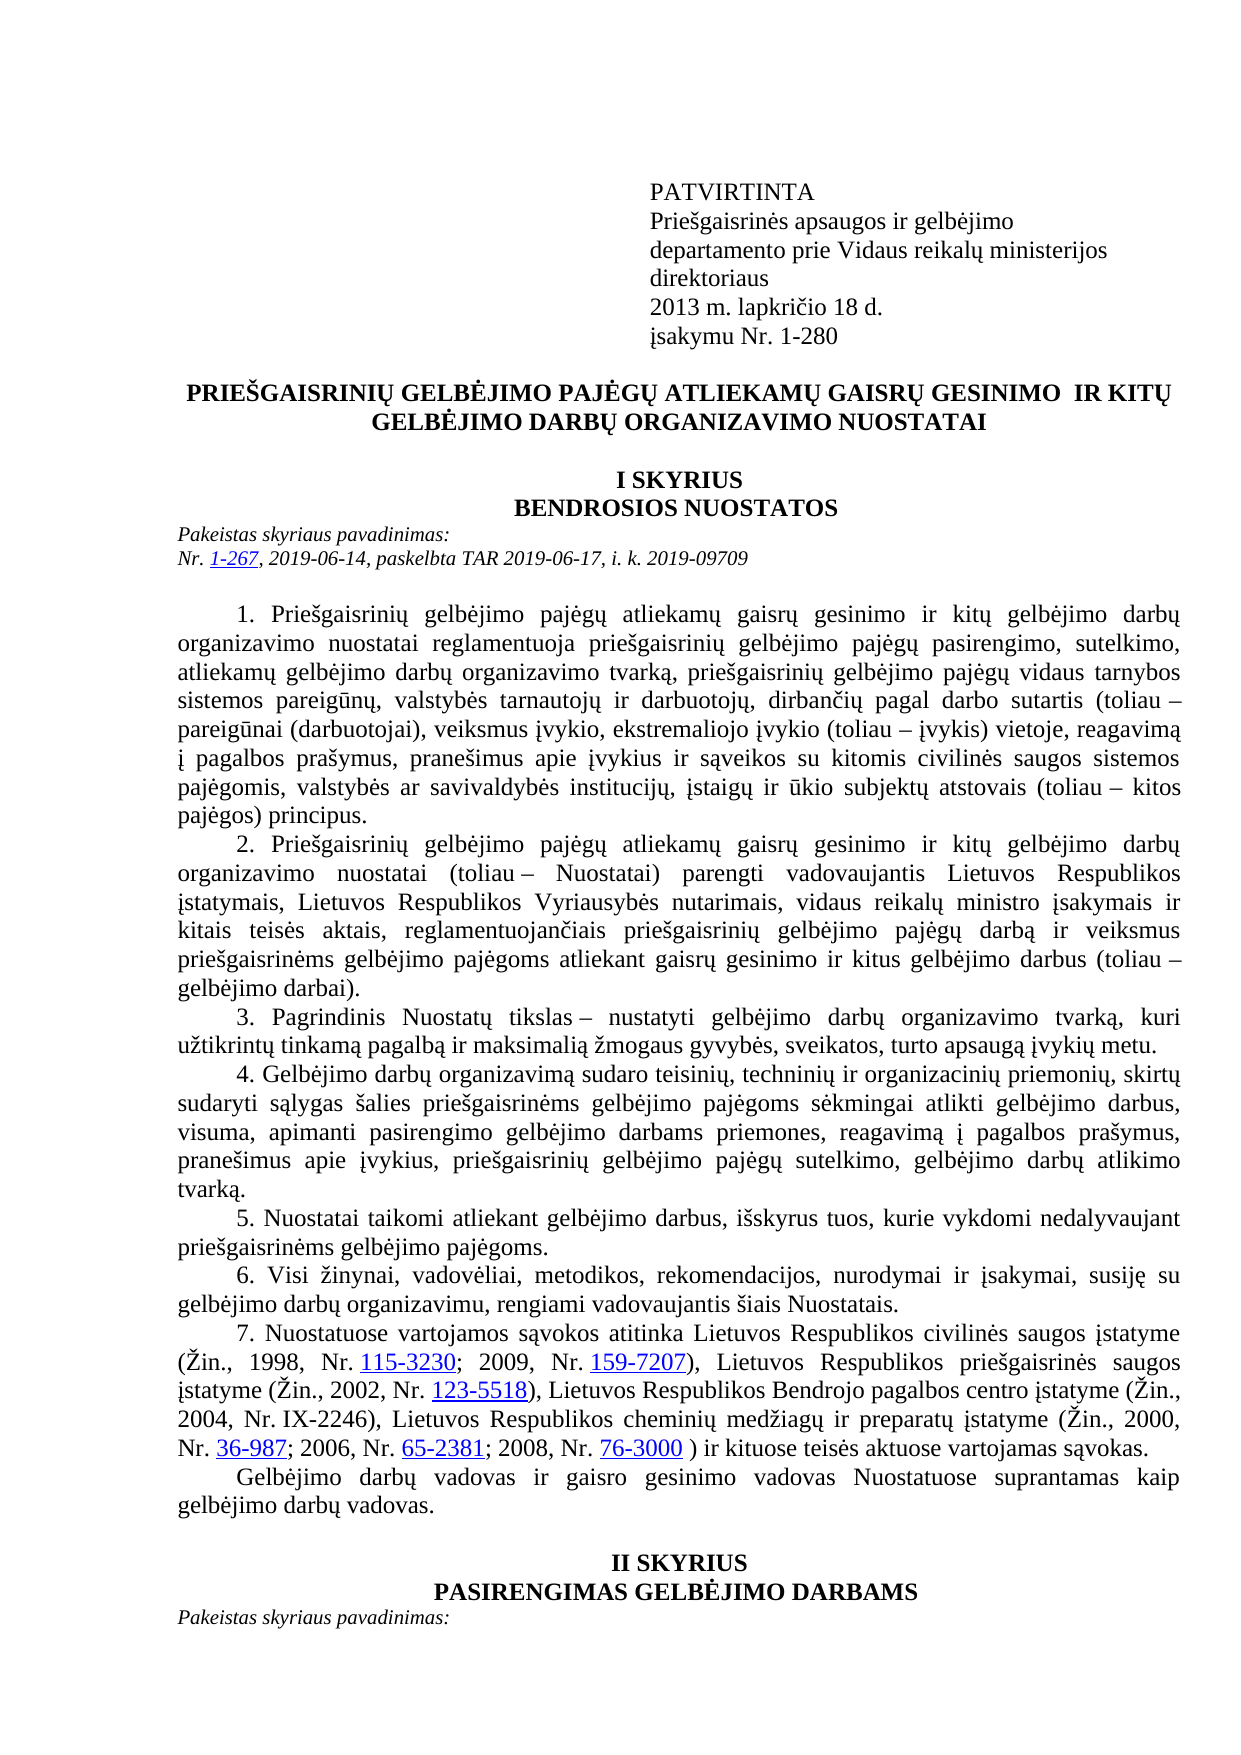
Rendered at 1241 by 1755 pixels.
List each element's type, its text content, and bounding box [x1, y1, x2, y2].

text departamento prie Vidaus reikalų ministerijos [649, 235, 1181, 263]
text I SKYRIUS BENDROSIOS NUOSTATOS [177, 465, 1181, 522]
text Nr. 1-267, 2019-06-14, paskelbta TAR 2019-06-17, i. k. 2019-09709 [177, 546, 1181, 570]
text Gelbėjimo darbų vadovas ir gaisro gesinimo vadovas Nuostatuose suprantamas kaip gelbėjimo darbų vadovas. [177, 1462, 1181, 1519]
text įsakymu Nr. 1-280 [649, 321, 1181, 350]
text 6. Visi žinynai, vadovėliai, metodikos, rekomendacijos, nurodymai ir įsakymai, susiję su gelbėjimo darbų organizavimu, rengiami vadovaujantis šiais Nuostatais. [177, 1260, 1181, 1318]
text 5. Nuostatai taikomi atliekant gelbėjimo darbus, išskyrus tuos, kurie vykdomi nedalyvaujant priešgaisrinėms gelbėjimo pajėgoms. [177, 1203, 1181, 1260]
text 1. Priešgaisrinių gelbėjimo pajėgų atliekamų gaisrų gesinimo ir kitų gelbėjimo darbų organizavimo nuostatai reglamentuoja priešgaisrinių gelbėjimo pajėgų pasirengimo, sutelkimo, atliekamų gelbėjimo darbų organizavimo tvarką, priešgaisrinių gelbėjimo pajėgų vidaus tarnybos sistemos pareigūnų, valstybės tarnautojų ir darbuotojų, dirbančių pagal darbo sutartis (toliau – pareigūnai (darbuotojai), veiksmus įvykio, ekstremaliojo įvykio (toliau – įvykis) vietoje, reagavimą į pagalbos prašymus, pranešimus apie įvykius ir sąveikos su kitomis civilinės saugos sistemos pajėgomis, valstybės ar savivaldybės institucijų, įstaigų ir ūkio subjektų atstovais (toliau – kitos pajėgos) principus. [177, 599, 1181, 829]
text II SKYRIUS PASIRENGIMAS GELBĖJIMO DARBAMS [177, 1548, 1181, 1605]
text Pakeistas skyriaus pavadinimas: [177, 1605, 1181, 1629]
text Pakeistas skyriaus pavadinimas: [177, 522, 1181, 546]
text priešgaisrinių gelbėjimo pajėgų atliekamų GAISRŲ GESINIMO IR KITŲ gelbėjimo darbų organizavimo nuOSTATAI [177, 378, 1181, 436]
text Priešgaisrinės apsaugos ir gelbėjimo [649, 206, 1181, 235]
text 3. Pagrindinis Nuostatų tikslas – nustatyti gelbėjimo darbų organizavimo tvarką, kuri užtikrintų tinkamą pagalbą ir maksimalią žmogaus gyvybės, sveikatos, turto apsaugą įvykių metu. [177, 1002, 1181, 1059]
text 7. Nuostatuose vartojamos sąvokos atitinka Lietuvos Respublikos civilinės saugos įstatyme (Žin., 1998, Nr. 115-3230; 2009, Nr. 159-7207), Lietuvos Respublikos priešgaisrinės saugos įstatyme (Žin., 2002, Nr. 123-5518), Lietuvos Respublikos Bendrojo pagalbos centro įstatyme (Žin., 2004, Nr. IX-2246), Lietuvos Respublikos cheminių medžiagų ir preparatų įstatyme (Žin., 2000, Nr. 36-987; 2006, Nr. 65-2381; 2008, Nr. 76-3000 ) ir kituose teisės aktuose vartojamas sąvokas. [177, 1318, 1181, 1462]
text 4. Gelbėjimo darbų organizavimą sudaro teisinių, techninių ir organizacinių priemonių, skirtų sudaryti sąlygas šalies priešgaisrinėms gelbėjimo pajėgoms sėkmingai atlikti gelbėjimo darbus, visuma, apimanti pasirengimo gelbėjimo darbams priemones, reagavimą į pagalbos prašymus, pranešimus apie įvykius, priešgaisrinių gelbėjimo pajėgų sutelkimo, gelbėjimo darbų atlikimo tvarką. [177, 1059, 1181, 1203]
text 2013 m. lapkričio 18 d. [649, 292, 1181, 321]
text direktoriaus [649, 263, 1181, 292]
text 2. Priešgaisrinių gelbėjimo pajėgų atliekamų gaisrų gesinimo ir kitų gelbėjimo darbų organizavimo nuostatai (toliau – Nuostatai) parengti vadovaujantis Lietuvos Respublikos įstatymais, Lietuvos Respublikos Vyriausybės nutarimais, vidaus reikalų ministro įsakymais ir kitais teisės aktais, reglamentuojančiais priešgaisrinių gelbėjimo pajėgų darbą ir veiksmus priešgaisrinėms gelbėjimo pajėgoms atliekant gaisrų gesinimo ir kitus gelbėjimo darbus (toliau – gelbėjimo darbai). [177, 829, 1181, 1002]
text PATVIRTINTA [649, 177, 1181, 206]
